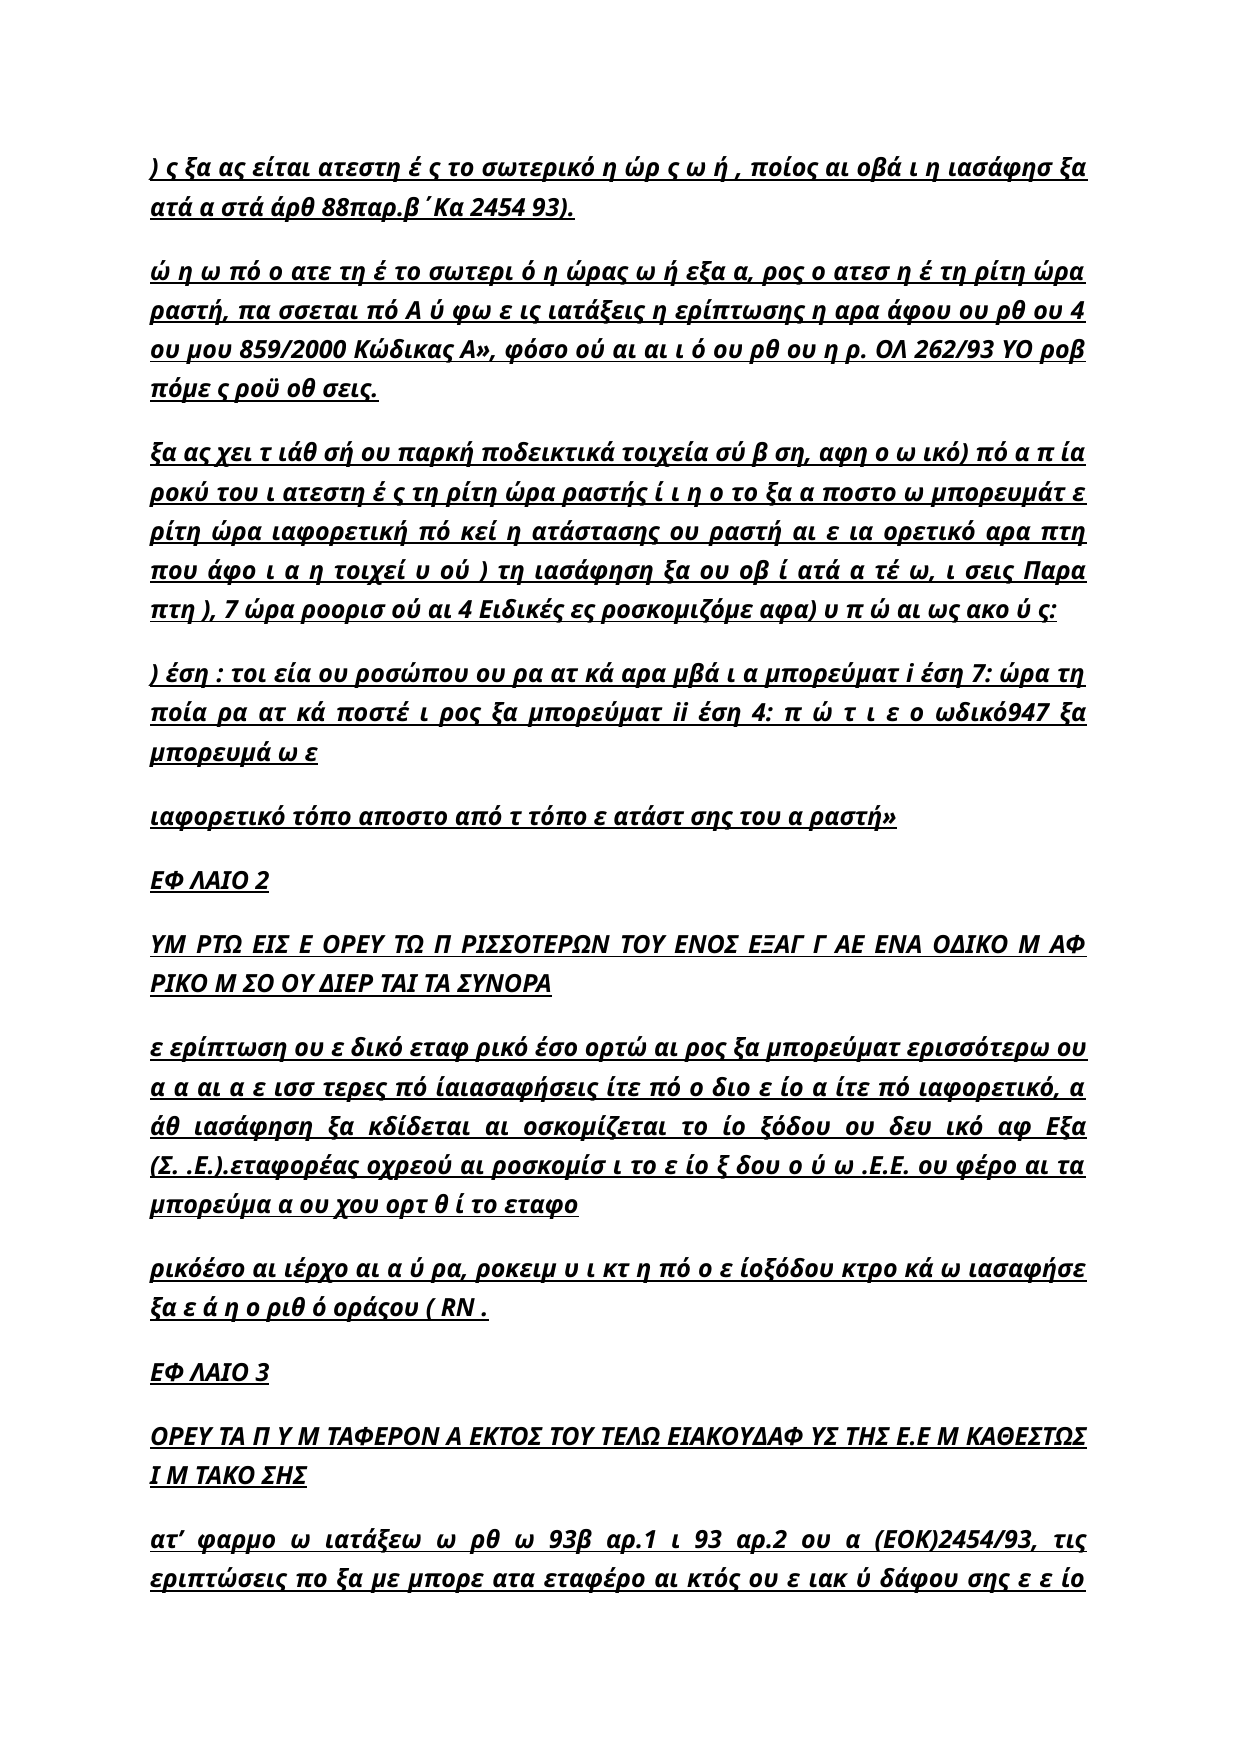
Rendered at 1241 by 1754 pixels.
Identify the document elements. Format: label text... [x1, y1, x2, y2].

text ώ η ω πό ο ατε τη έ το σωτερι ό η ώρας ω ή εξα α, ρος ο ατεσ η έ τη ρίτη ώρα ραστή, πα σσεται πό Α ύ φω ε ις ιατάξεις η ερίπτωσης η αρα άφου ου ρθ ου 4 ου μου 859/2000 Κώδικας Α», φόσο ού αι αι ι ό ου ρθ ου η ρ. ΟΛ 262/93 ΥΟ ροβ πόμε ς ροϋ οθ σεις. [150, 253, 1090, 405]
text ΟΡΕΥ ΤΑ Π Υ Μ ΤΑΦΕΡΟΝ Α ΕΚΤΟΣ ΤΟΥ ΤΕΛΩ ΕΙΑΚΟΥΔΑΦ ΥΣ ΤΗΣ Ε.Ε Μ ΚΑΘΕΣΤΩΣ Ι Μ ΤΑΚΟ ΣΗΣ [150, 1418, 1090, 1492]
text ατ’ φαρμο ω ιατάξεω ω ρθ ω 93β αρ.1 ι 93 αρ.2 ου α (ΕΟΚ)2454/93, τις εριπτώσεις πο ξα με μπορε ατα εταφέρο αι κτός ου ε ιακ ύ δάφου σης ε ε ίο [150, 1522, 1090, 1595]
text ) ς ξα ας είται ατεστη έ ς το σωτερικό η ώρ ς ω ή , ποίος αι οβά ι η ιασάφησ ξα ατά α στά άρθ 88παρ.β΄Κα 2454 93). [150, 150, 1090, 223]
text ) έση : τοι εία ου ροσώπου ου ρα ατ κά αρα μβά ι α μπορεύματ i έση 7: ώρα τη ποία ρα ατ κά ποστέ ι ρος ξα μπορεύματ ii έση 4: π ώ τ ι ε ο ωδικό947 ξα μπορευμά ω ε [150, 656, 1090, 768]
text ΕΦ ΛΑΙΟ 3 [150, 1354, 1090, 1388]
text ξα ας χει τ ιάθ σή ου παρκή ποδεικτικά τοιχεία σύ β ση, αφη ο ω ικό) πό α π ία ροκύ του ι ατεστη έ ς τη ρίτη ώρα ραστής ί ι η ο το ξα α ποστο ω μπορευμάτ ε ρίτη ώρα ιαφορετική πό κεί η ατάστασης ου ραστή αι ε ια ορετικό αρα πτη που άφο ι α η τοιχεί υ ού ) τη ιασάφηση ξα ου οβ ί ατά α τέ ω, ι σεις Παρα πτη ), 7 ώρα ροορισ ού αι 4 Ειδικές ες ροσκομιζόμε αφα) υ π ώ αι ως ακο ύ ς: [150, 435, 1090, 626]
text ε ερίπτωση ου ε δικό εταφ ρικό έσο ορτώ αι ρος ξα μπορεύματ ερισσότερω ου α α αι α ε ισσ τερες πό ίαιασαφήσεις ίτε πό ο διο ε ίο α ίτε πό ιαφορετικό, α άθ ιασάφηση ξα κδίδεται αι οσκομίζεται το ίο ξόδου ου δευ ικό αφ Εξα (Σ. .Ε.).εταφορέας οχρεού αι ροσκομίσ ι το ε ίο ξ δου ο ύ ω .Ε.Ε. ου φέρο αι τα μπορεύμα α ου χου ορτ θ ί το εταφο [150, 1030, 1090, 1221]
text ρικόέσο αι ιέρχο αι α ύ ρα, ροκειμ υ ι κτ η πό ο ε ίοξόδου κτρο κά ω ιασαφήσε ξα ε ά η ο ριθ ό οράςου ( RN . [150, 1251, 1090, 1324]
text ιαφορετικό τόπο αποστο από τ τόπο ε ατάστ σης του α ραστή» [150, 798, 1090, 832]
text ΥΜ ΡΤΩ ΕΙΣ Ε ΟΡΕΥ ΤΩ Π ΡΙΣΣΟΤΕΡΩΝ ΤΟΥ ΕΝΟΣ ΕΞΑΓ Γ ΑΕ ΕΝΑ ΟΔΙΚΟ Μ ΑΦ ΡΙΚΟ Μ ΣΟ ΟΥ ΔΙΕΡ ΤΑΙ ΤΑ ΣΥΝΟΡΑ [150, 927, 1090, 1000]
text ΕΦ ΛΑΙΟ 2 [150, 862, 1090, 897]
